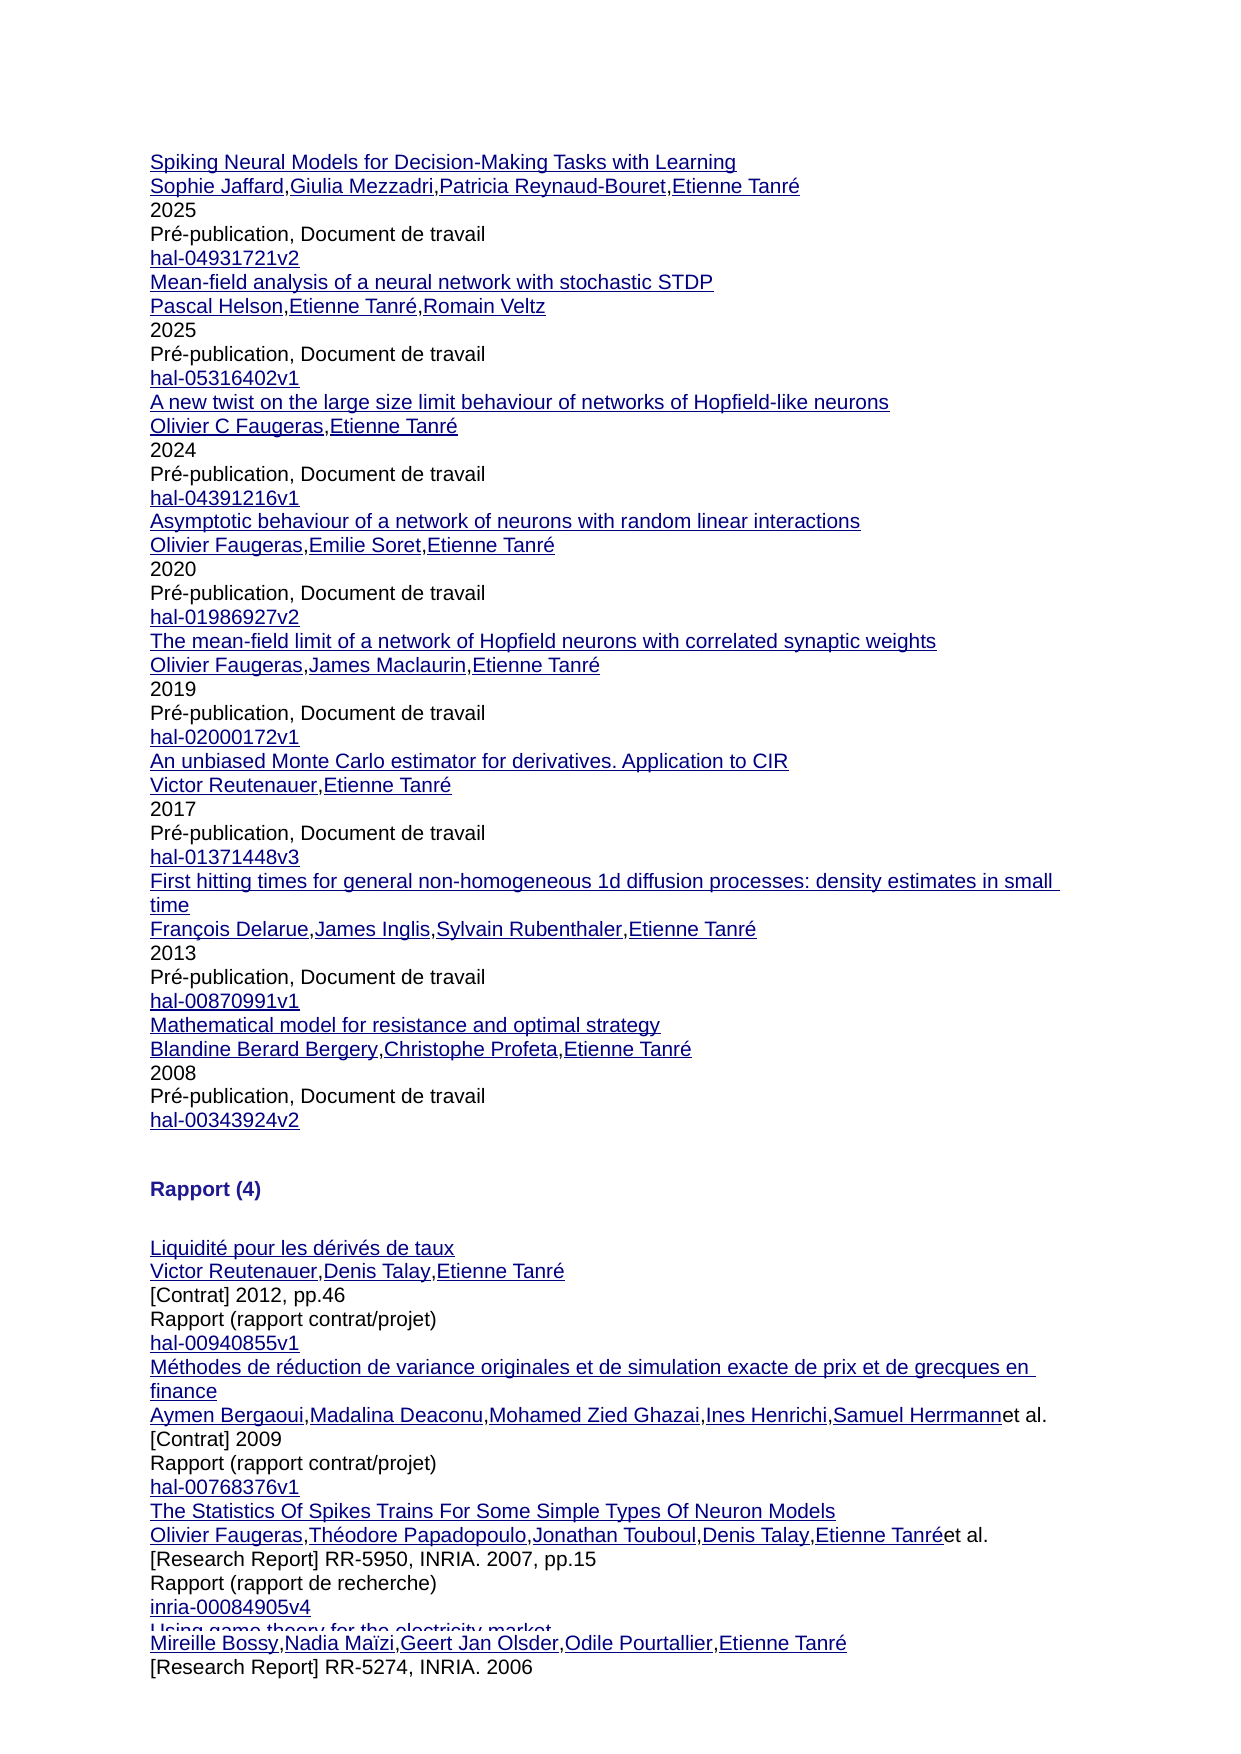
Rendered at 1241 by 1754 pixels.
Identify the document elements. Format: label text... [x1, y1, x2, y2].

table_cell First hitting times for general non-homogeneous 1d diffusion processes: density estimates in small time François Delarue,James Inglis,Sylvain Rubenthaler,Etienne Tanré 2013 Pré-publication, Document de travail hal-00870991v1 [150, 869, 1090, 1012]
table_cell An unbiased Monte Carlo estimator for derivatives. Application to CIR Victor Reutenauer,Etienne Tanré 2017 Pré-publication, Document de travail hal-01371448v3 [150, 749, 1090, 869]
subtitle Rapport (4) [150, 1177, 1090, 1201]
table_cell Using game theory for the electricity market Mireille Bossy,Nadia Maïzi,Geert Jan Olsder,Odile Pourtallier,Etienne Tanré [Research Report] RR-5274, INRIA. 2006 [150, 1619, 1090, 1679]
table_cell A new twist on the large size limit behaviour of networks of Hopfield-like neurons Olivier C Faugeras,Etienne Tanré 2024 Pré-publication, Document de travail hal-04391216v1 [150, 390, 1090, 509]
table_cell The Statistics Of Spikes Trains For Some Simple Types Of Neuron Models Olivier Faugeras,Théodore Papadopoulo,Jonathan Touboul,Denis Talay,Etienne Tanréet al. [Research Report] RR-5950, INRIA. 2007, pp.15 Rapport (rapport de recherche) inria-00084905v4 [150, 1499, 1090, 1619]
table_cell Mean-field analysis of a neural network with stochastic STDP Pascal Helson,Etienne Tanré,Romain Veltz 2025 Pré-publication, Document de travail hal-05316402v1 [150, 270, 1090, 389]
table_cell Mathematical model for resistance and optimal strategy Blandine Berard Bergery,Christophe Profeta,Etienne Tanré 2008 Pré-publication, Document de travail hal-00343924v2 [150, 1013, 1090, 1132]
table_header Spiking Neural Models for Decision-Making Tasks with Learning Sophie Jaffard,Giulia Mezzadri,Patricia Reynaud-Bouret,Etienne Tanré 2025 Pré-publication, Document de travail hal-04931721v2 [150, 150, 1090, 270]
table_header Liquidité pour les dérivés de taux Victor Reutenauer,Denis Talay,Etienne Tanré [Contrat] 2012, pp.46 Rapport (rapport contrat/projet) hal-00940855v1 [150, 1235, 1090, 1355]
table_cell The mean-field limit of a network of Hopfield neurons with correlated synaptic weights Olivier Faugeras,James Maclaurin,Etienne Tanré 2019 Pré-publication, Document de travail hal-02000172v1 [150, 629, 1090, 749]
table_cell Méthodes de réduction de variance originales et de simulation exacte de prix et de grecques en finance Aymen Bergaoui,Madalina Deaconu,Mohamed Zied Ghazai,Ines Henrichi,Samuel Herrmannet al. [Contrat] 2009 Rapport (rapport contrat/projet) hal-00768376v1 [150, 1355, 1090, 1499]
table_cell Asymptotic behaviour of a network of neurons with random linear interactions Olivier Faugeras,Emilie Soret,Etienne Tanré 2020 Pré-publication, Document de travail hal-01986927v2 [150, 509, 1090, 629]
